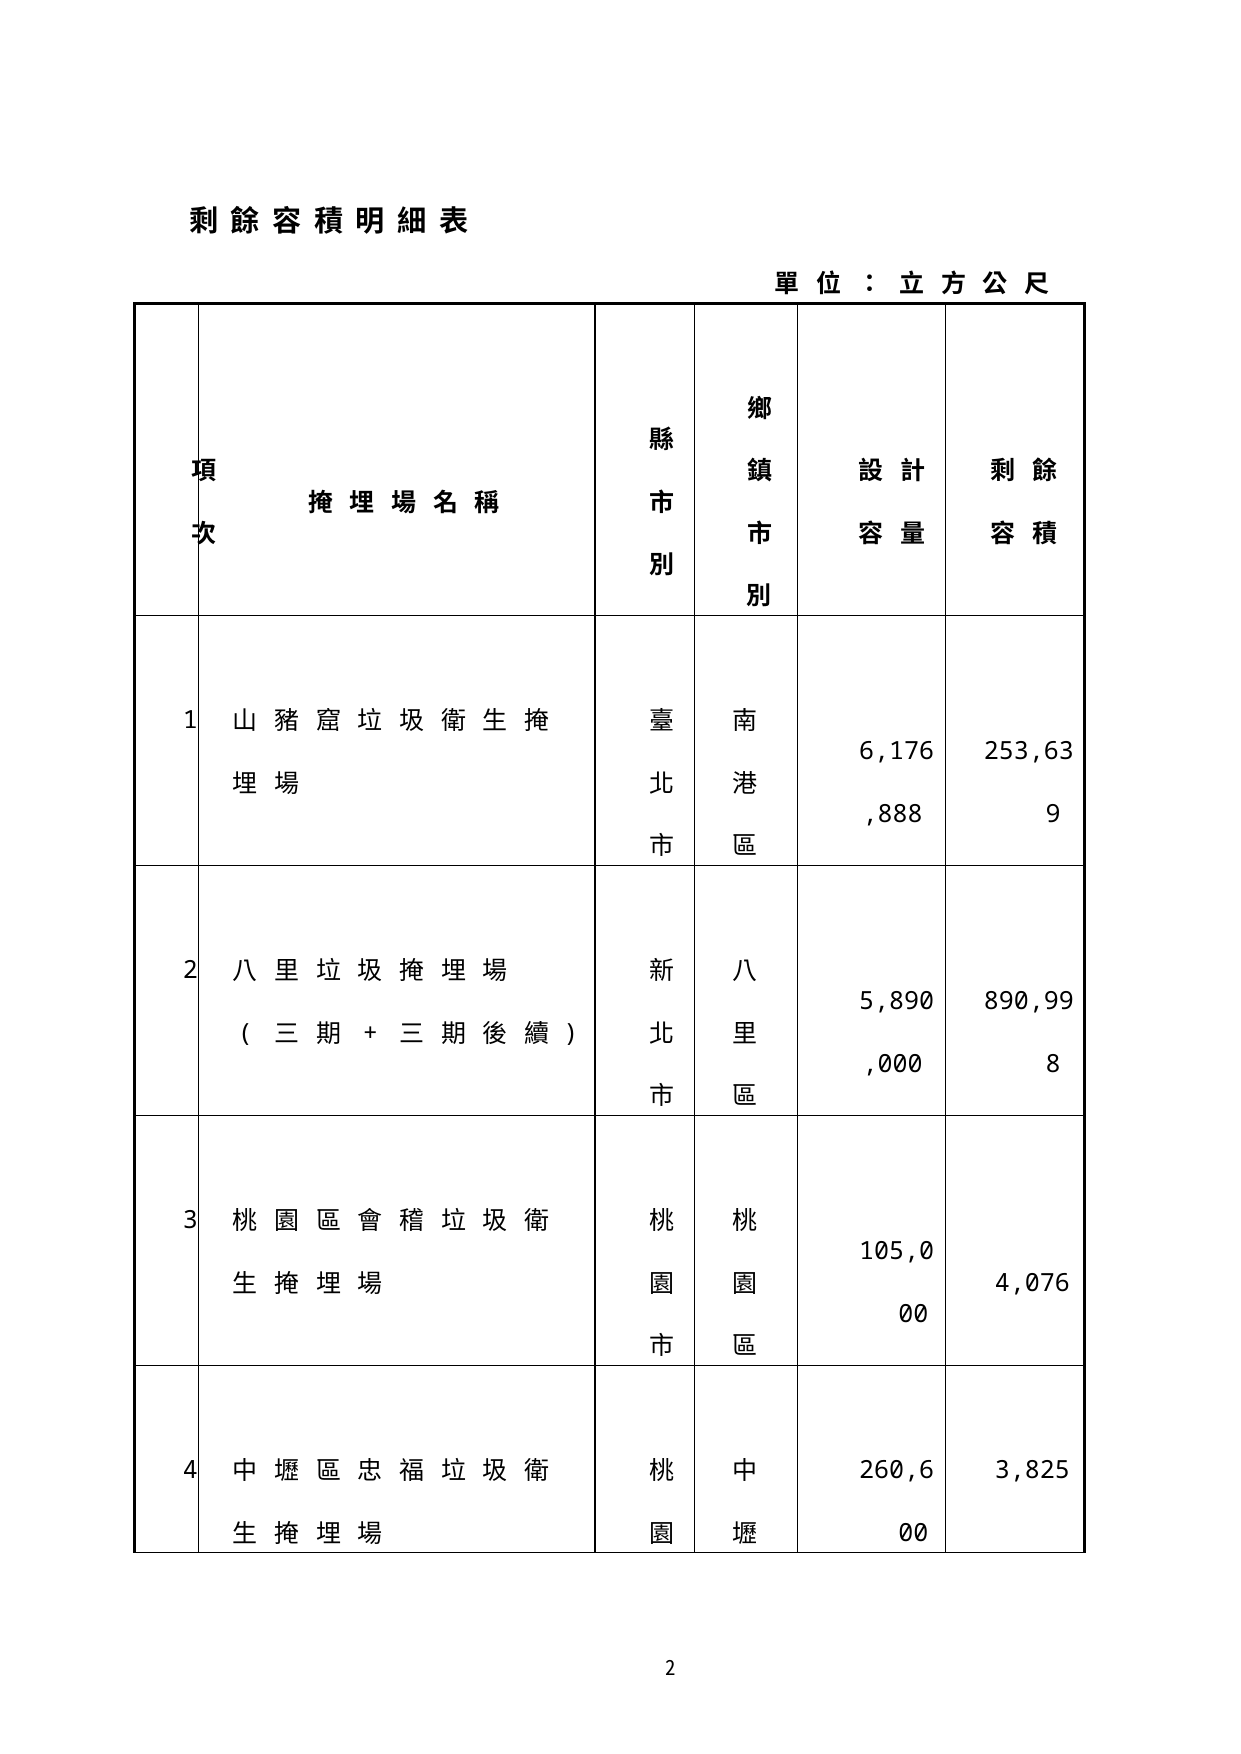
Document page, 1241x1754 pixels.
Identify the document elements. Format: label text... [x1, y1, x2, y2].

table_cell 桃園區 [695, 1116, 797, 1365]
table_cell 260,600 [798, 1366, 945, 1552]
table_cell 5,890,000 [798, 866, 945, 1115]
table_cell 3,825 [946, 1366, 1083, 1552]
table_cell 890,998 [946, 866, 1083, 1115]
table_header 設計容量 [798, 305, 945, 615]
table_header 剩餘容積 [946, 305, 1083, 615]
table_cell 中壢區忠福垃圾衛生掩埋場 [199, 1366, 594, 1552]
table_cell 桃園區會稽垃圾衛生掩埋場 [199, 1116, 594, 1365]
table_cell 2 [136, 866, 198, 1115]
table_cell 新北市 [596, 866, 694, 1115]
table_header 項次 [136, 305, 198, 615]
text 單位：立方公尺 [183, 240, 1058, 302]
table_cell 4,076 [946, 1116, 1083, 1365]
table_cell 臺北市 [596, 616, 694, 865]
text 剩餘容積明細表 [123, 177, 1058, 240]
table_cell 1 [136, 616, 198, 865]
table_cell 桃園市 [596, 1116, 694, 1365]
table_cell 3 [136, 1116, 198, 1365]
table_cell 桃園 [596, 1366, 694, 1552]
table_cell 山豬窟垃圾衛生掩埋場 [199, 616, 594, 865]
table_cell 南港區 [695, 616, 797, 865]
table_cell 八里區 [695, 866, 797, 1115]
table_header 鄉鎮市別 [695, 305, 797, 615]
table_cell 105,000 [798, 1116, 945, 1365]
table_cell 八里垃圾掩埋場(三期+三期後續) [199, 866, 594, 1115]
table_header 縣市別 [596, 305, 694, 615]
table_cell 中壢 [695, 1366, 797, 1552]
table_cell 253,639 [946, 616, 1083, 865]
table_cell 4 [136, 1366, 198, 1552]
table_header 掩埋場名稱 [199, 305, 594, 615]
table_cell 6,176,888 [798, 616, 945, 865]
